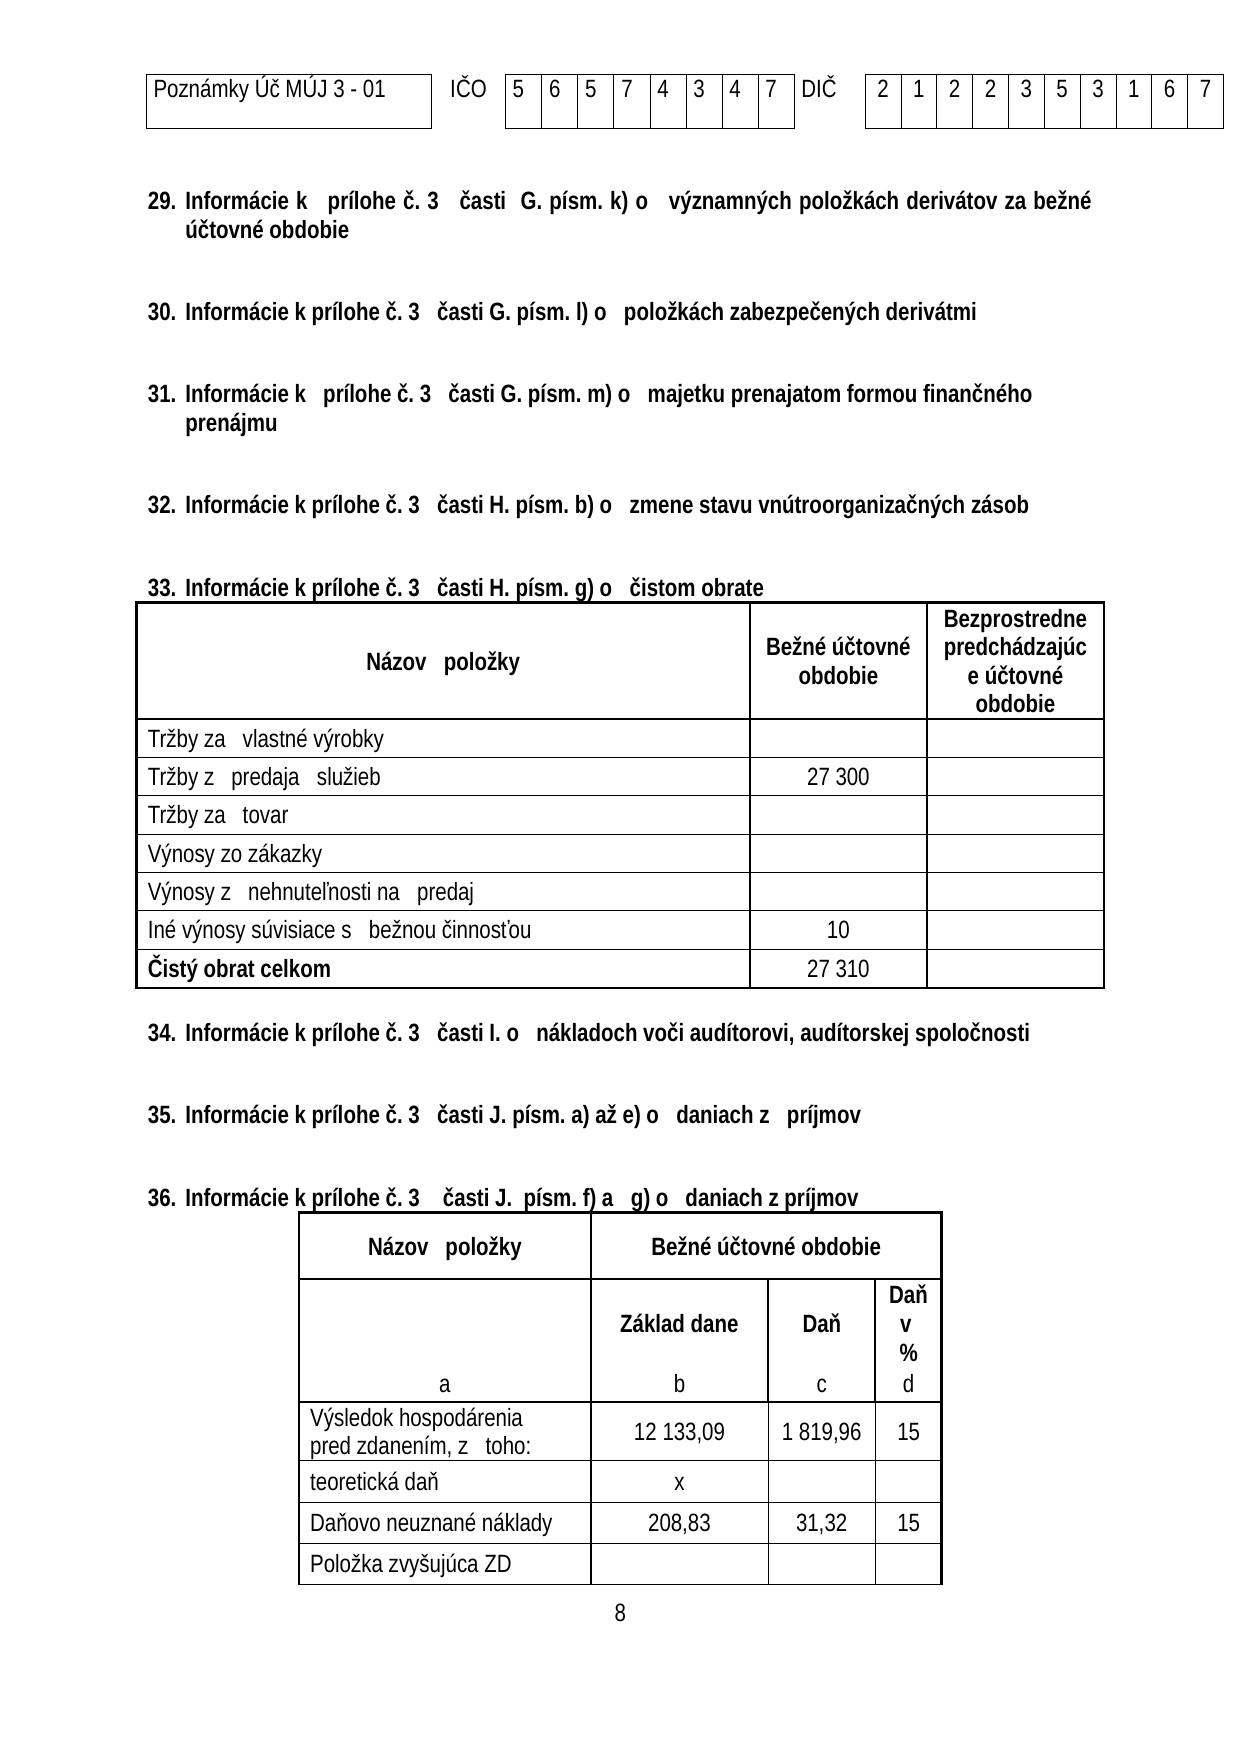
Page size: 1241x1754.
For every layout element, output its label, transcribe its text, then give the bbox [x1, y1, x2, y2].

table_cell 1 819,96 [769, 1403, 875, 1460]
table_cell Základ dane [592, 1280, 767, 1366]
table_cell [928, 950, 1103, 987]
table_cell [928, 720, 1103, 757]
table_cell [751, 796, 926, 833]
table_cell [928, 835, 1103, 872]
table_cell Výsledok hospodárenia pred zdanením, z toho: [300, 1403, 590, 1460]
table_cell 10 [751, 911, 926, 949]
table_header Bežné účtovné obdobie [751, 604, 926, 718]
table_cell [300, 1280, 590, 1366]
table_cell Výnosy z nehnuteľnosti na predaj [138, 873, 749, 910]
table_cell b [592, 1366, 767, 1401]
table_cell x [592, 1461, 768, 1501]
table_cell [751, 835, 926, 872]
table_cell [592, 1544, 768, 1584]
table_cell [751, 720, 926, 757]
table_cell 12 133,09 [592, 1403, 768, 1460]
table_cell 15 [876, 1403, 940, 1460]
table_cell 208,83 [592, 1503, 768, 1543]
table_cell Daňovo neuznané náklady [300, 1503, 590, 1543]
table_cell c [769, 1366, 874, 1401]
table_cell 15 [876, 1503, 940, 1543]
table_cell [769, 1461, 875, 1501]
table_cell Tržby z predaja služieb [138, 758, 749, 795]
table_cell Tržby za tovar [138, 796, 749, 833]
list Informácie k prílohe č. 3 časti J. písm. f) a g) o daniach z príjmov [148, 1183, 1093, 1211]
table_cell [751, 873, 926, 910]
list Informácie k prílohe č. 3 časti H. písm. b) o zmene stavu vnútroorganizačných zásob [148, 490, 1093, 519]
list Informácie k prílohe č. 3 časti G. písm. m) o majetku prenajatom formou finančného prenájmu [148, 379, 1093, 437]
table_cell [769, 1544, 875, 1584]
table_cell Iné výnosy súvisiace s bežnou činnosťou [138, 911, 749, 949]
table_cell [928, 796, 1103, 833]
table_cell Čistý obrat celkom [138, 950, 749, 987]
table_header Názov položky [138, 604, 749, 718]
table_cell teoretická daň [300, 1461, 590, 1501]
list Informácie k prílohe č. 3 časti H. písm. g) o čistom obrate [148, 573, 1093, 601]
table_cell 27 310 [751, 950, 926, 987]
table_cell d [876, 1366, 940, 1401]
table_cell [928, 873, 1103, 910]
table_header Názov položky [300, 1214, 590, 1278]
table_header Bežné účtovné obdobie [592, 1214, 940, 1278]
table_cell Daň v % [876, 1280, 940, 1366]
table_header Bezprostredne predchádzajúce účtovné obdobie [928, 604, 1103, 718]
table_cell Výnosy zo zákazky [138, 835, 749, 872]
table_cell [876, 1544, 940, 1584]
table_cell 27 300 [751, 758, 926, 795]
list Informácie k prílohe č. 3 časti G. písm. k) o významných položkách derivátov za bežné účtovné obdobie [148, 186, 1093, 243]
table_cell [928, 911, 1103, 949]
table_cell Daň [769, 1280, 874, 1366]
table_cell a [300, 1366, 590, 1401]
list Informácie k prílohe č. 3 časti I. o nákladoch voči audítorovi, audítorskej spoločnosti [148, 1018, 1093, 1047]
list Informácie k prílohe č. 3 časti G. písm. l) o položkách zabezpečených derivátmi [148, 297, 1093, 326]
table_cell [928, 758, 1103, 795]
table_cell Položka zvyšujúca ZD [300, 1544, 590, 1584]
table_cell Tržby za vlastné výrobky [138, 720, 749, 757]
list Informácie k prílohe č. 3 časti J. písm. a) až e) o daniach z príjmov [148, 1100, 1093, 1129]
table_cell [876, 1461, 940, 1501]
table_cell 31,32 [769, 1503, 875, 1543]
